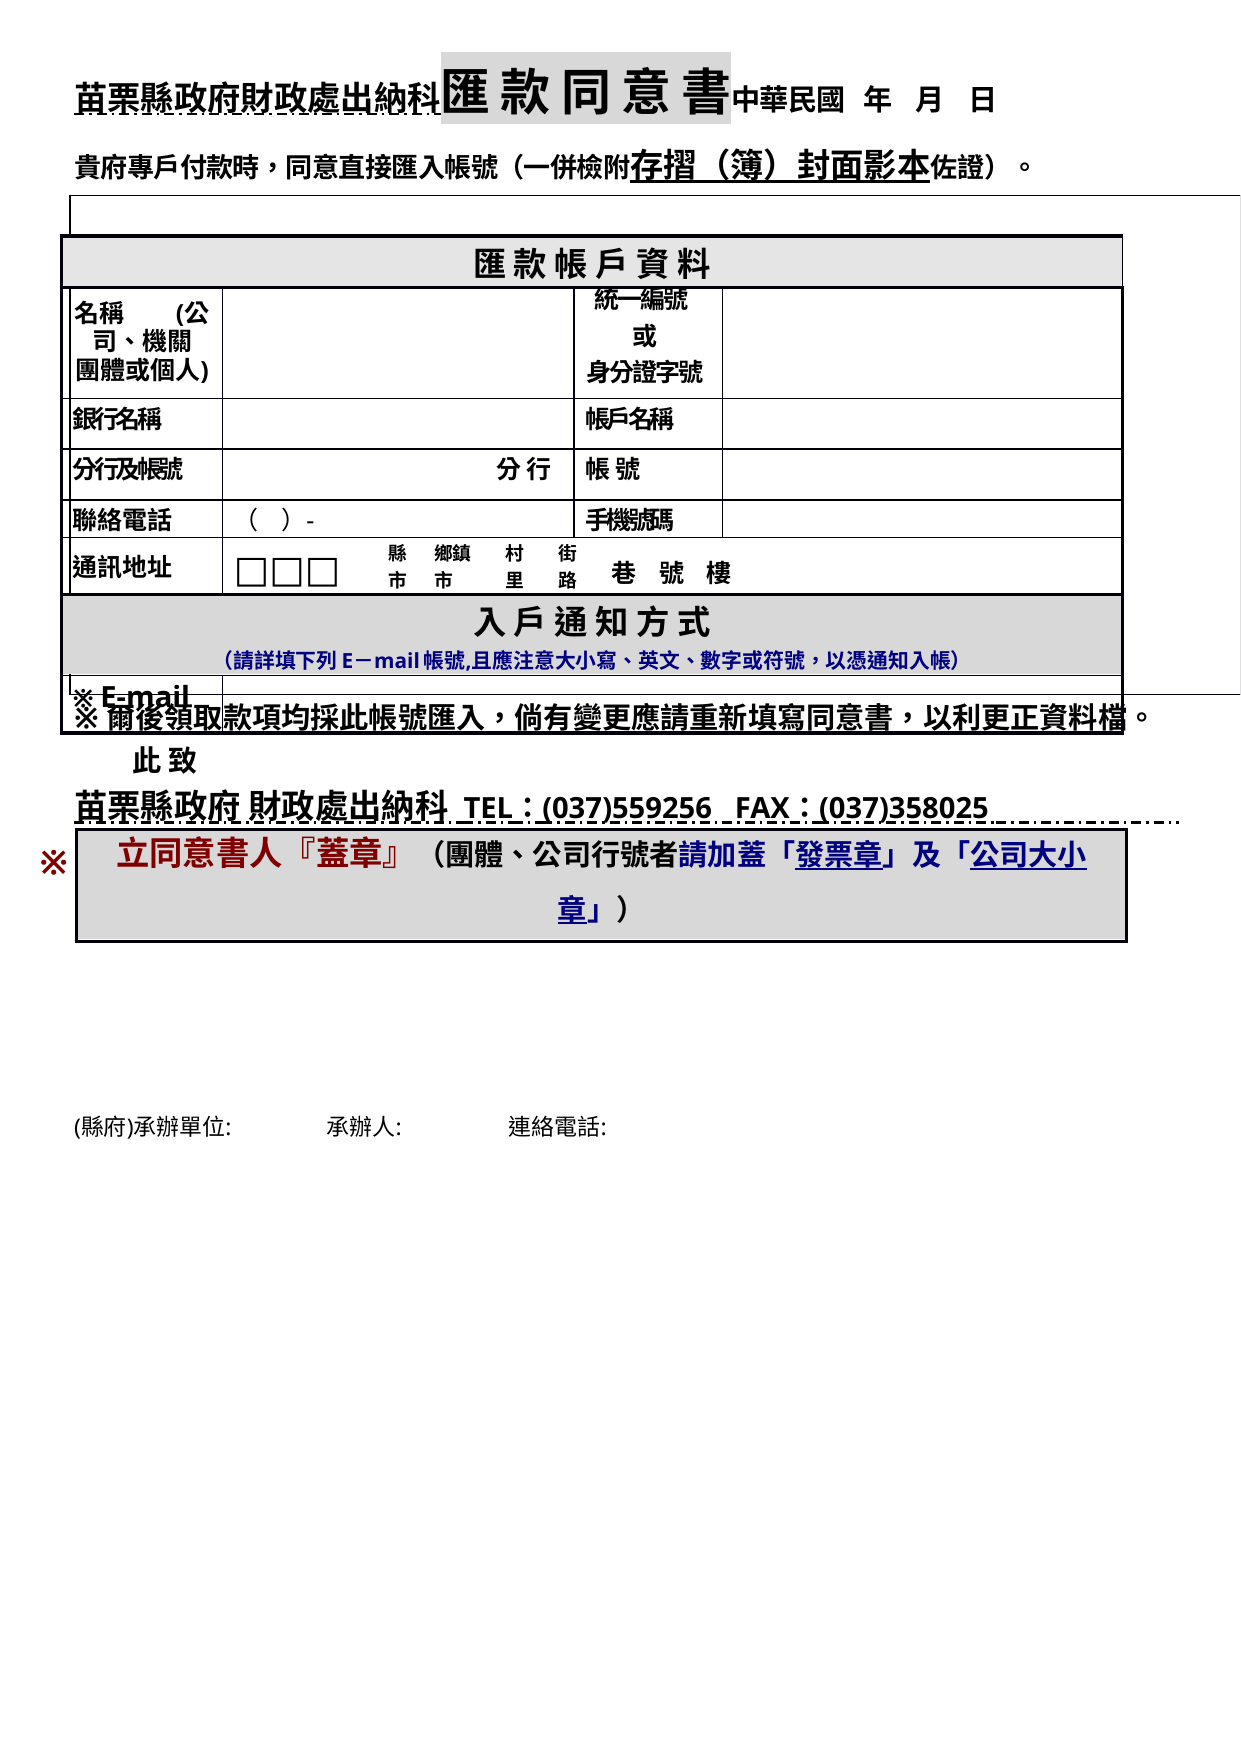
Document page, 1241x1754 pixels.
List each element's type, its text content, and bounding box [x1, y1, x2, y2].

table_cell （ ）- [223, 501, 573, 537]
table_header 匯 款 帳 戶 資 料 [63, 238, 1122, 286]
table_cell 帳戶名稱 [575, 399, 722, 448]
text (縣府)承辦單位: 承辦人: 連絡電話: [74, 1101, 1181, 1138]
table_cell 銀行名稱 [63, 399, 222, 448]
text ※ 爾後領取款項均採此帳號匯入，倘有變更應請重新填寫同意書，以利更正資料檔。 [74, 695, 1181, 737]
table_cell [223, 289, 573, 398]
text 苗栗縣政府財政處出納科匯 款 同 意 書中華民國 年 月 日 [74, 44, 1181, 119]
table_cell ※ E-mail [63, 676, 222, 731]
table_cell 名稱 (公司、機關 團體或個人) [63, 289, 222, 398]
table_cell [723, 501, 1121, 537]
table_cell [223, 676, 1121, 731]
table_header 存摺（簿）封面影本 黏 貼 處 [71, 196, 1240, 694]
table_cell 帳 號 [575, 450, 722, 499]
table_cell [723, 289, 1121, 398]
table_cell 分 行 [223, 450, 573, 499]
table_cell [723, 399, 1121, 448]
table_header 立同意書人『蓋章』（團體、公司行號者請加蓋「發票章」及「公司大小章」） [78, 831, 1125, 939]
table_header ※ [36, 828, 75, 939]
table_cell □□□ 縣市 鄉鎮市 村里 街路 巷 號 樓 [223, 538, 1121, 593]
table_cell [223, 399, 573, 448]
text 苗栗縣政府 財政處出納科 TEL：(037)559256 FAX：(037)358025 [74, 780, 1181, 828]
text 此 致 [74, 737, 1181, 780]
table_cell 通訊地址 [63, 538, 222, 593]
table_cell 入 戶 通 知 方 式 （請詳填下列E－mail帳號,且應注意大小寫、英文、數字或符號，以憑通知入帳） [63, 596, 1121, 674]
table_cell [723, 450, 1121, 499]
table_cell 聯絡電話 [63, 501, 222, 537]
table_cell 分行及帳號 [63, 450, 222, 499]
table_cell 統一編號 或 身分證字號 [575, 289, 722, 398]
text 貴府專戶付款時，同意直接匯入帳號（一併檢附存摺（簿）封面影本佐證）。 [74, 119, 1181, 194]
table_cell 手機號碼 [575, 501, 722, 537]
